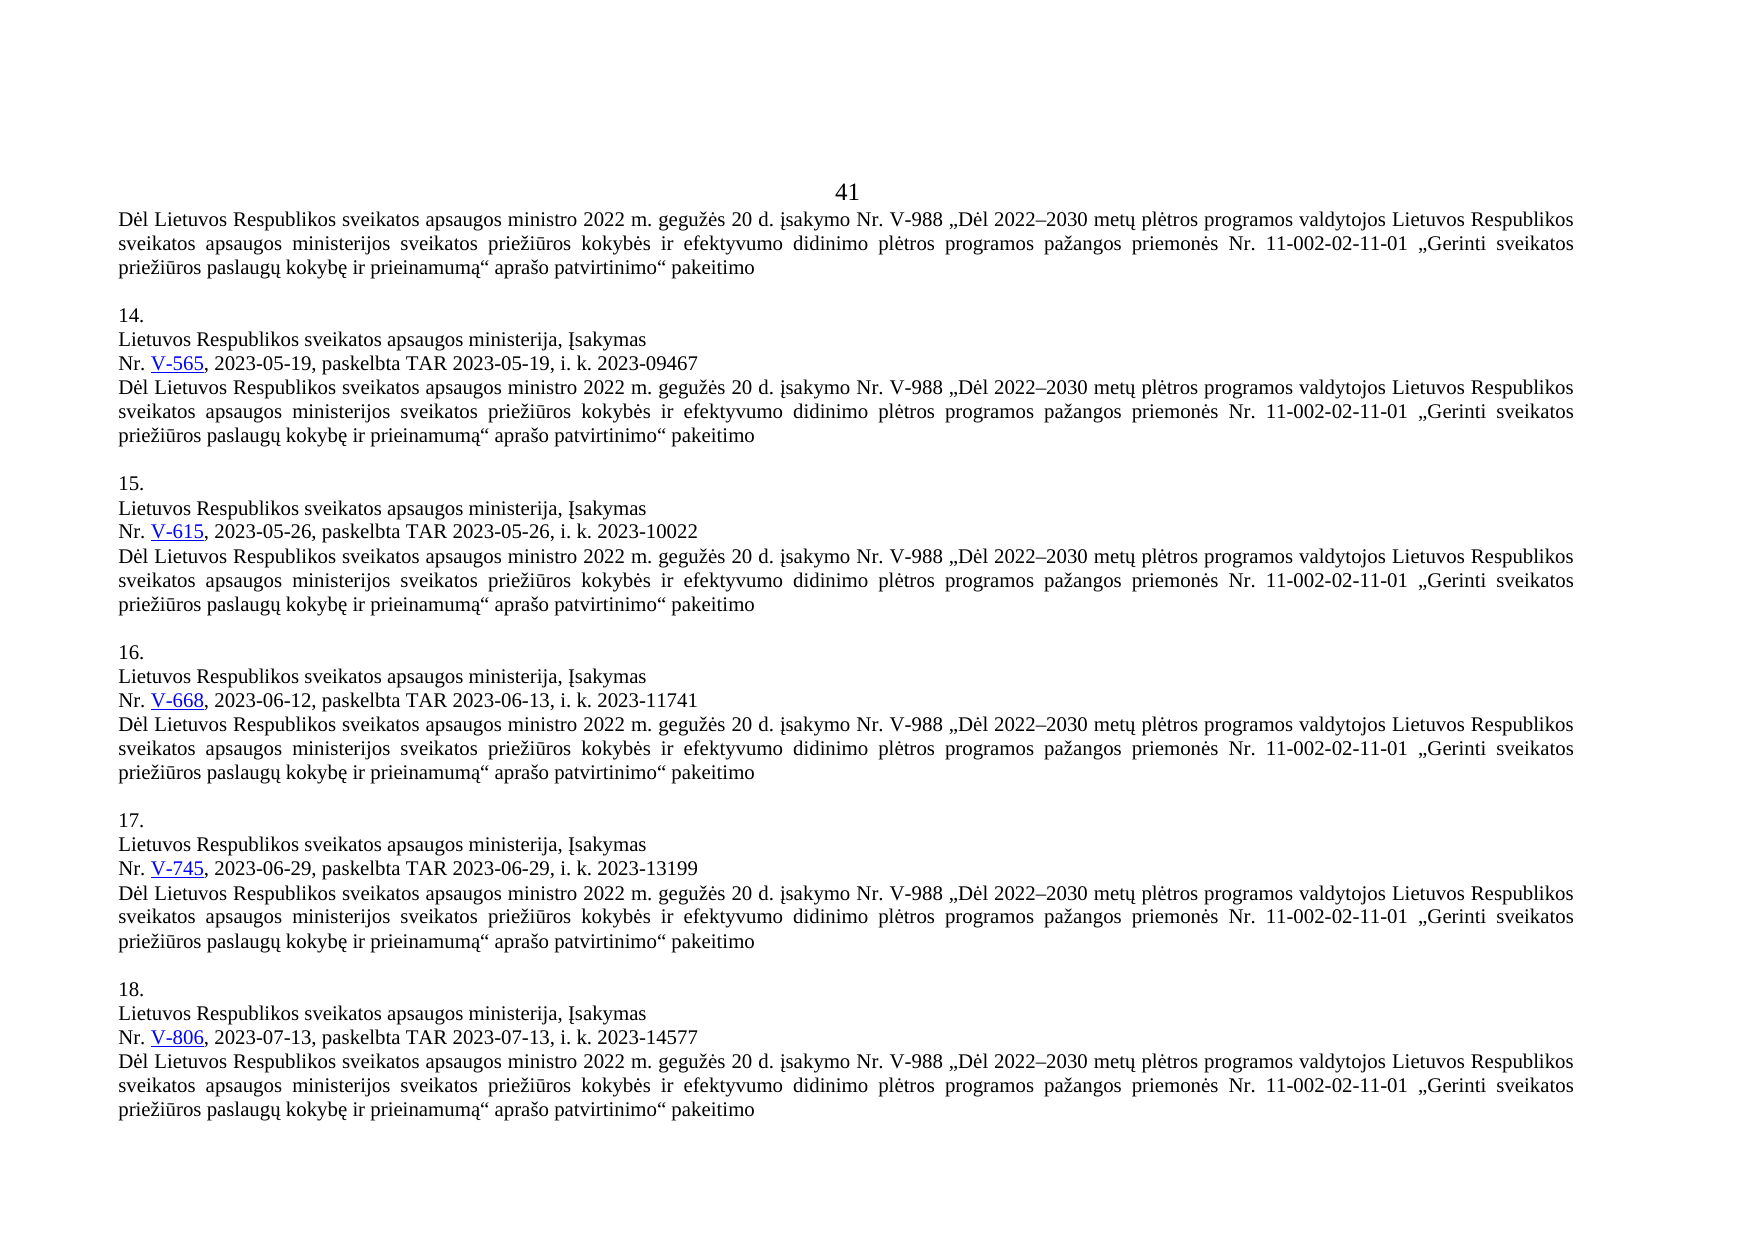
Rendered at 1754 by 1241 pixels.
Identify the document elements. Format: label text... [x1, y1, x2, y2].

text Lietuvos Respublikos sveikatos apsaugos ministerija, Įsakymas [118, 327, 1577, 351]
text 14. [118, 303, 1577, 327]
text Nr. V-615, 2023-05-26, paskelbta TAR 2023-05-26, i. k. 2023-10022 [118, 519, 1577, 543]
text 18. [118, 977, 1577, 1001]
text 16. [118, 640, 1577, 664]
text Dėl Lietuvos Respublikos sveikatos apsaugos ministro 2022 m. gegužės 20 d. įsakymo Nr. V-988 „Dėl 2022–2030 metų plėtros programos valdytojos Lietuvos Respublikos sveikatos apsaugos ministerijos sveikatos priežiūros kokybės ir efektyvumo didinimo plėtros programos pažangos priemonės Nr. 11-002-02-11-01 „Gerinti sveikatos priežiūros paslaugų kokybę ir prieinamumą“ aprašo patvirtinimo“ pakeitimo [118, 880, 1577, 953]
text Dėl Lietuvos Respublikos sveikatos apsaugos ministro 2022 m. gegužės 20 d. įsakymo Nr. V-988 „Dėl 2022–2030 metų plėtros programos valdytojos Lietuvos Respublikos sveikatos apsaugos ministerijos sveikatos priežiūros kokybės ir efektyvumo didinimo plėtros programos pažangos priemonės Nr. 11-002-02-11-01 „Gerinti sveikatos priežiūros paslaugų kokybę ir prieinamumą“ aprašo patvirtinimo“ pakeitimo [118, 375, 1577, 447]
text 17. [118, 808, 1577, 832]
text Dėl Lietuvos Respublikos sveikatos apsaugos ministro 2022 m. gegužės 20 d. įsakymo Nr. V-988 „Dėl 2022–2030 metų plėtros programos valdytojos Lietuvos Respublikos sveikatos apsaugos ministerijos sveikatos priežiūros kokybės ir efektyvumo didinimo plėtros programos pažangos priemonės Nr. 11-002-02-11-01 „Gerinti sveikatos priežiūros paslaugų kokybę ir prieinamumą“ aprašo patvirtinimo“ pakeitimo [118, 543, 1577, 616]
text Lietuvos Respublikos sveikatos apsaugos ministerija, Įsakymas [118, 495, 1577, 519]
text Lietuvos Respublikos sveikatos apsaugos ministerija, Įsakymas [118, 832, 1577, 856]
text Nr. V-565, 2023-05-19, paskelbta TAR 2023-05-19, i. k. 2023-09467 [118, 351, 1577, 375]
text Dėl Lietuvos Respublikos sveikatos apsaugos ministro 2022 m. gegužės 20 d. įsakymo Nr. V-988 „Dėl 2022–2030 metų plėtros programos valdytojos Lietuvos Respublikos sveikatos apsaugos ministerijos sveikatos priežiūros kokybės ir efektyvumo didinimo plėtros programos pažangos priemonės Nr. 11-002-02-11-01 „Gerinti sveikatos priežiūros paslaugų kokybę ir prieinamumą“ aprašo patvirtinimo“ pakeitimo [118, 712, 1577, 784]
text Nr. V-745, 2023-06-29, paskelbta TAR 2023-06-29, i. k. 2023-13199 [118, 856, 1577, 880]
text Lietuvos Respublikos sveikatos apsaugos ministerija, Įsakymas [118, 664, 1577, 688]
text Nr. V-668, 2023-06-12, paskelbta TAR 2023-06-13, i. k. 2023-11741 [118, 688, 1577, 712]
text Dėl Lietuvos Respublikos sveikatos apsaugos ministro 2022 m. gegužės 20 d. įsakymo Nr. V-988 „Dėl 2022–2030 metų plėtros programos valdytojos Lietuvos Respublikos sveikatos apsaugos ministerijos sveikatos priežiūros kokybės ir efektyvumo didinimo plėtros programos pažangos priemonės Nr. 11-002-02-11-01 „Gerinti sveikatos priežiūros paslaugų kokybę ir prieinamumą“ aprašo patvirtinimo“ pakeitimo [118, 1049, 1577, 1121]
text 15. [118, 471, 1577, 495]
text Lietuvos Respublikos sveikatos apsaugos ministerija, Įsakymas [118, 1001, 1577, 1025]
text Nr. V-806, 2023-07-13, paskelbta TAR 2023-07-13, i. k. 2023-14577 [118, 1025, 1577, 1049]
text Dėl Lietuvos Respublikos sveikatos apsaugos ministro 2022 m. gegužės 20 d. įsakymo Nr. V-988 „Dėl 2022–2030 metų plėtros programos valdytojos Lietuvos Respublikos sveikatos apsaugos ministerijos sveikatos priežiūros kokybės ir efektyvumo didinimo plėtros programos pažangos priemonės Nr. 11-002-02-11-01 „Gerinti sveikatos priežiūros paslaugų kokybę ir prieinamumą“ aprašo patvirtinimo“ pakeitimo [118, 207, 1577, 279]
